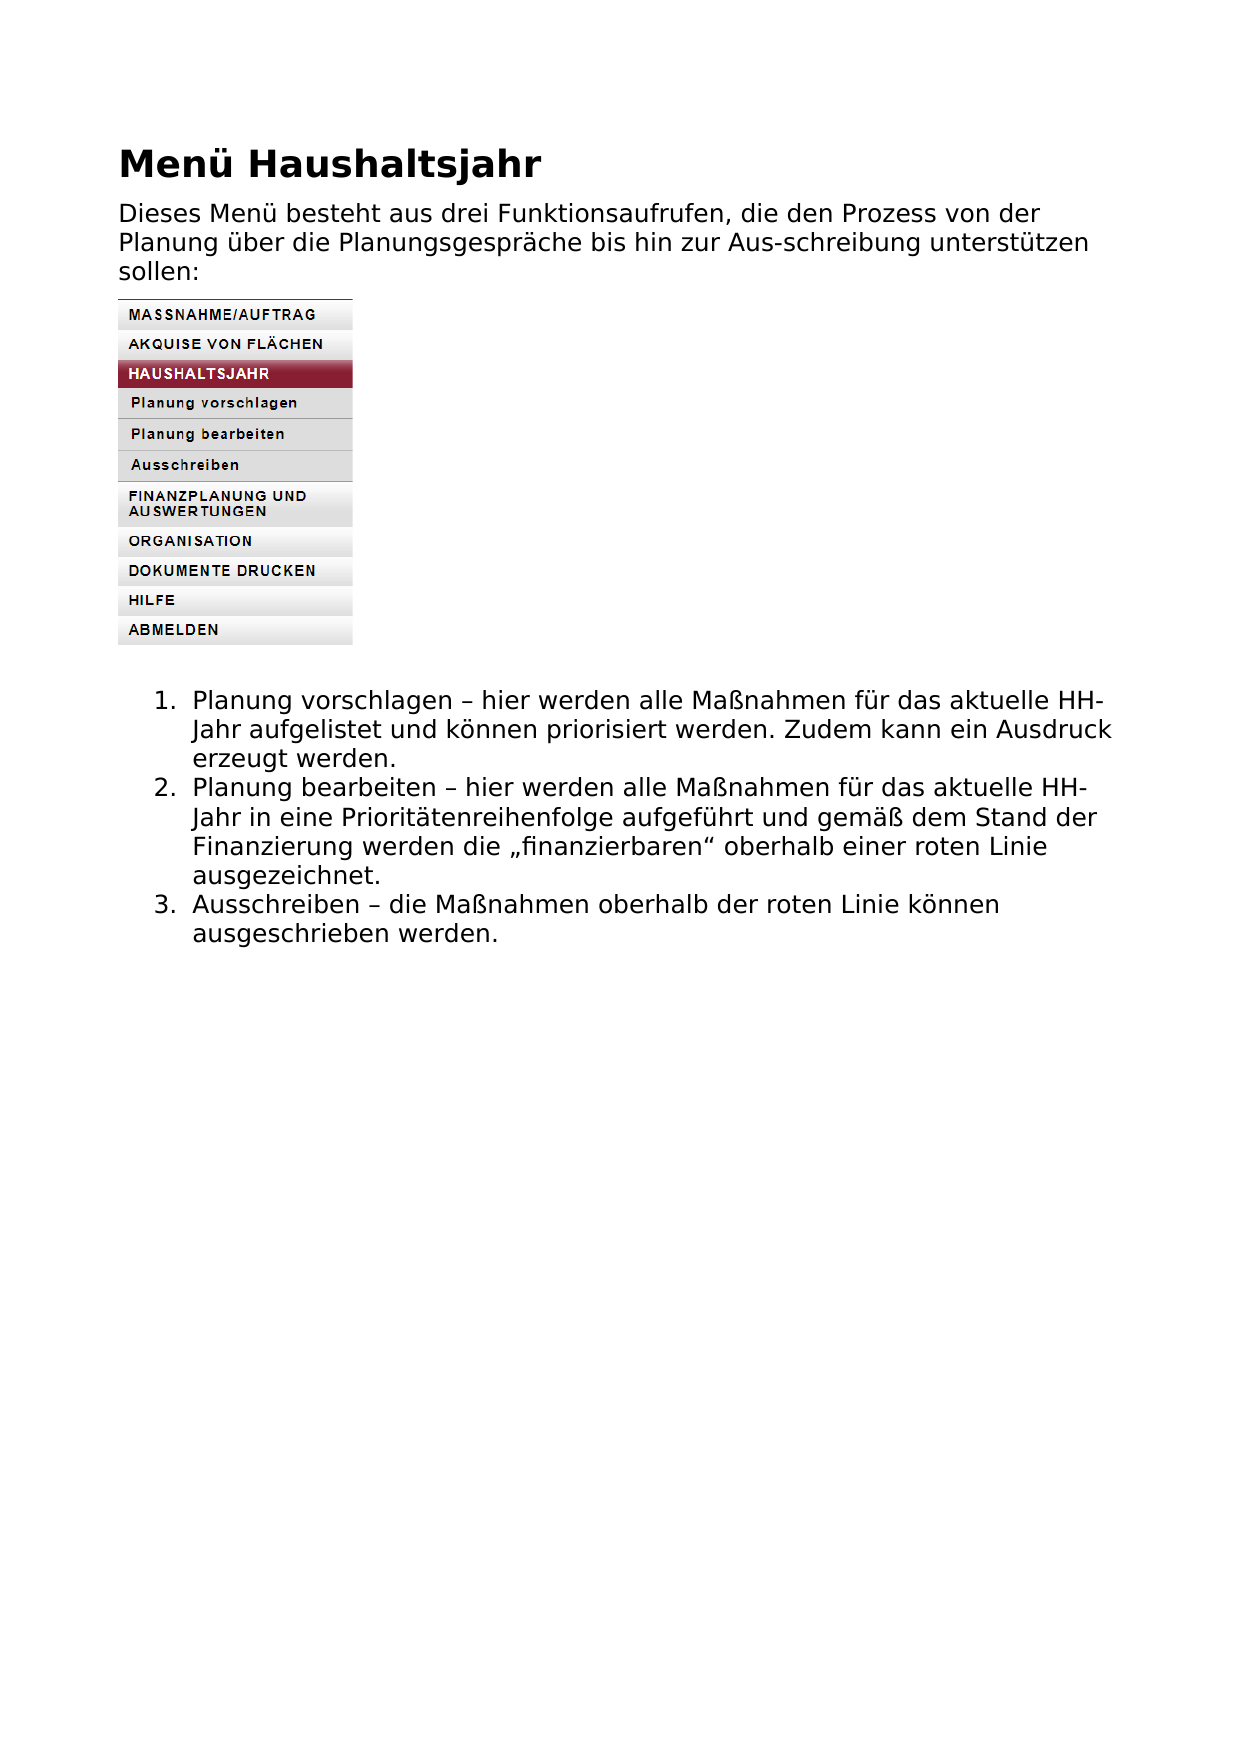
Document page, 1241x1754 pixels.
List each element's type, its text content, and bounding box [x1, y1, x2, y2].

picture [118, 299, 353, 645]
list Ausschreiben – die Maßnahmen oberhalb der roten Linie können ausgeschrieben werden. [177, 890, 1122, 949]
list Planung bearbeiten – hier werden alle Maßnahmen für das aktuelle HH-Jahr in eine Prioritätenreihenfolge aufgeführt und gemäß dem Stand der Finanzierung werden die „finanzierbaren“ oberhalb einer roten Linie ausgezeichnet. [177, 774, 1122, 890]
subtitle Menü Haushaltsjahr [118, 143, 1122, 187]
list Planung vorschlagen – hier werden alle Maßnahmen für das aktuelle HH-Jahr aufgelistet und können priorisiert werden. Zudem kann ein Ausdruck erzeugt werden. [177, 686, 1122, 774]
text Dieses Menü besteht aus drei Funktionsaufrufen, die den Prozess von der Planung über die Planungsgespräche bis hin zur Aus-schreibung unterstützen sollen: [118, 199, 1122, 287]
